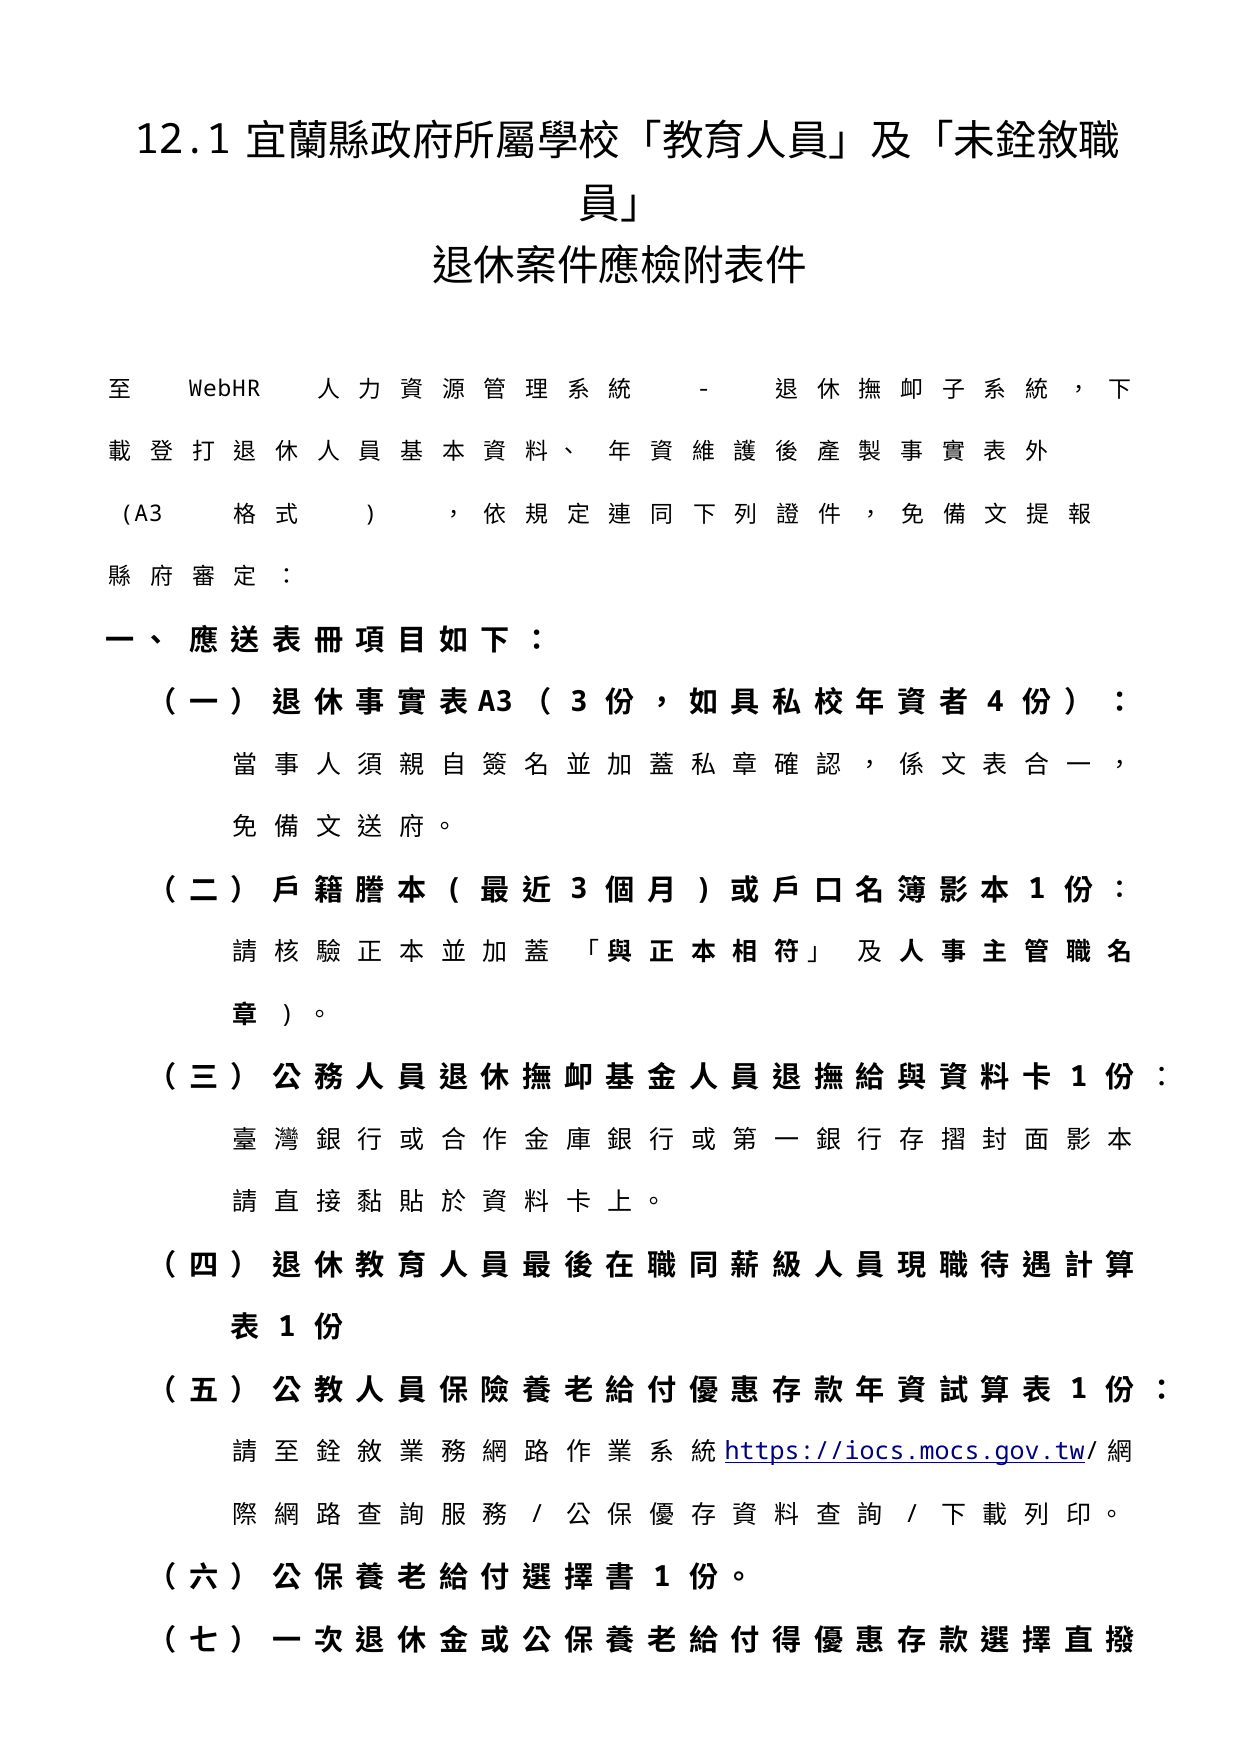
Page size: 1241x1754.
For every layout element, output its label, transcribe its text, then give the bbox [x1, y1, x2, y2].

text （七）一次退休金或公保養老給付得優惠存款選擇直撥入帳者，限檢附臺灣銀行優惠存款存摺封面影本2份。【機關學校應先行審核擬退人員是否符合一次退休金及公務人員保險年資所核發之養老給付得辦理優惠存款之規定後，逕行開立公務(教育)人員擬退休（職）辦理優惠儲蓄綜合存款戶開戶聲明書暨最後服務機關證明書，交由擬退人員持該證明書、國民身分證及印章親自至臺灣銀行開立優惠存款帳戶】 [124, 1596, 1141, 1658]
text （六）公保養老給付選擇書1份。 [124, 1533, 1141, 1596]
text （四）退休教育人員最後在職同薪級人員現職待遇計算表1份 [124, 1221, 1141, 1346]
text （二）戶籍謄本(最近3個月)或戶口名簿影本1份：請核驗正本並加蓋「與正本相符」及人事主管職名章)。 [124, 846, 1141, 1033]
text （五）公教人員保險養老給付優惠存款年資試算表1份：請至銓敘業務網路作業系統https://iocs.mocs.gov.tw/網際網路查詢服務/公保優存資料查詢/下載列印。 [124, 1346, 1141, 1533]
text 一、應送表冊項目如下： [99, 596, 1141, 658]
text （一）退休事實表A3（3份，如具私校年資者4份）：當事人須親自簽名並加蓋私章確認，係文表合一，免備文送府。 [124, 658, 1141, 846]
text （三）公務人員退休撫卹基金人員退撫給與資料卡1份：臺灣銀行或合作金庫銀行或第一銀行存摺封面影本請直接黏貼於資料卡上。 [124, 1033, 1141, 1221]
text 12.1宜蘭縣政府所屬學校「教育人員」及「未銓敘職員」 退休案件應檢附表件 [99, 96, 1141, 283]
text 至WebHR人力資源管理系統-退休撫卹子系統，下載登打退休人員基本資料、年資維護後產製事實表外(A3格式)，依規定連同下列證件，免備文提報縣府審定： [99, 346, 1141, 596]
